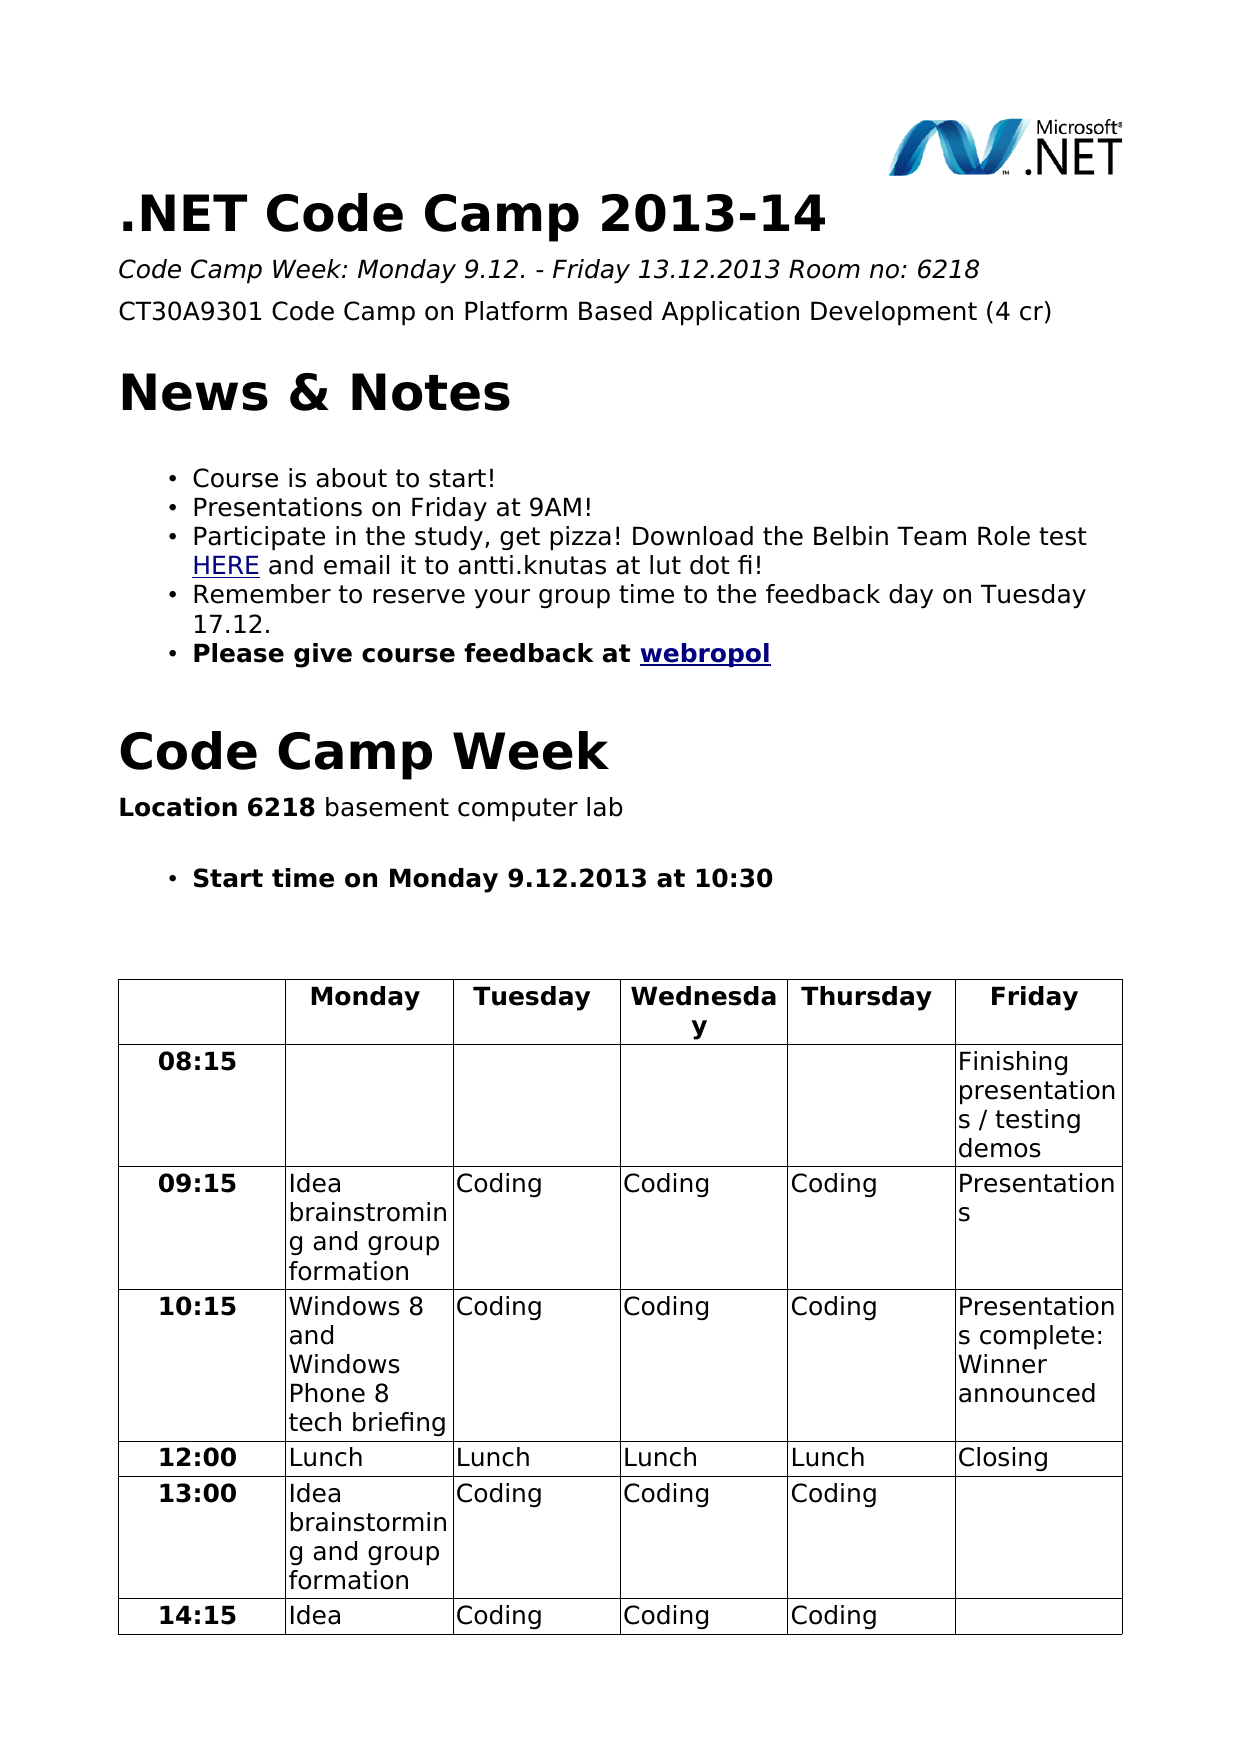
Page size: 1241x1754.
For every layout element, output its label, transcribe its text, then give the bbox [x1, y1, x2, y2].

text Code Camp Week: Monday 9.12. - Friday 13.12.2013 Room no: 6218 [118, 256, 1122, 285]
table_cell Idea brainstroming and group formation [286, 1167, 453, 1289]
table_cell Coding [454, 1167, 620, 1289]
table_cell Idea [286, 1599, 453, 1633]
table_header Thursday [788, 980, 955, 1044]
subtitle .NET Code Camp 2013-14 [118, 185, 1122, 243]
subtitle Code Camp Week [118, 723, 1122, 781]
table_cell [621, 1045, 787, 1166]
table_cell 10:15 [119, 1290, 285, 1441]
table_cell Lunch [788, 1442, 955, 1476]
table_cell Presentations [956, 1167, 1122, 1289]
table_header Friday [956, 980, 1122, 1044]
table_cell [788, 1045, 955, 1166]
table_header Monday [286, 980, 453, 1044]
text Location 6218 basement computer lab [118, 793, 1122, 823]
list Presentations on Friday at 9AM! [177, 493, 1122, 522]
subtitle News & Notes [118, 364, 1122, 422]
table_cell 08:15 [119, 1045, 285, 1166]
table_cell 13:00 [119, 1477, 285, 1598]
table_cell Presentations complete: Winner announced [956, 1290, 1122, 1441]
table_cell Coding [621, 1290, 787, 1441]
table_header Wednesday [621, 980, 787, 1044]
table_cell Coding [621, 1167, 787, 1289]
table_cell Coding [788, 1167, 955, 1289]
picture [887, 118, 1123, 176]
table_cell [956, 1477, 1122, 1598]
table_cell Coding [621, 1477, 787, 1598]
table_cell Idea brainstorming and group formation [286, 1477, 453, 1598]
table_cell Coding [788, 1290, 955, 1441]
table_cell Coding [621, 1599, 787, 1633]
table_cell 14:15 [119, 1599, 285, 1633]
table_cell Lunch [621, 1442, 787, 1476]
text CT30A9301 Code Camp on Platform Based Application Development (4 cr) [118, 297, 1122, 326]
table_cell Coding [788, 1599, 955, 1633]
table_cell Lunch [286, 1442, 453, 1476]
table_cell Windows 8 and Windows Phone 8 tech briefing [286, 1290, 453, 1441]
table_cell Closing [956, 1442, 1122, 1476]
table_cell [956, 1599, 1122, 1633]
list Course is about to start! [177, 464, 1122, 493]
table_cell 09:15 [119, 1167, 285, 1289]
table_cell Coding [454, 1599, 620, 1633]
list Remember to reserve your group time to the feedback day on Tuesday 17.12. [177, 581, 1122, 639]
table_cell [286, 1045, 453, 1166]
table_cell 12:00 [119, 1442, 285, 1476]
table_cell Lunch [454, 1442, 620, 1476]
list Participate in the study, get pizza! Download the Belbin Team Role test HERE and email it to antti.knutas at lut dot fi! [177, 522, 1122, 581]
table_cell [454, 1045, 620, 1166]
list Please give course feedback at webropol [177, 639, 1122, 668]
list Start time on Monday 9.12.2013 at 10:30 [177, 864, 1122, 894]
table_cell Finishing presentations / testing demos [956, 1045, 1122, 1166]
table_header [119, 980, 285, 1044]
table_cell Coding [454, 1477, 620, 1598]
table_header Tuesday [454, 980, 620, 1044]
table_cell Coding [454, 1290, 620, 1441]
table_cell Coding [788, 1477, 955, 1598]
